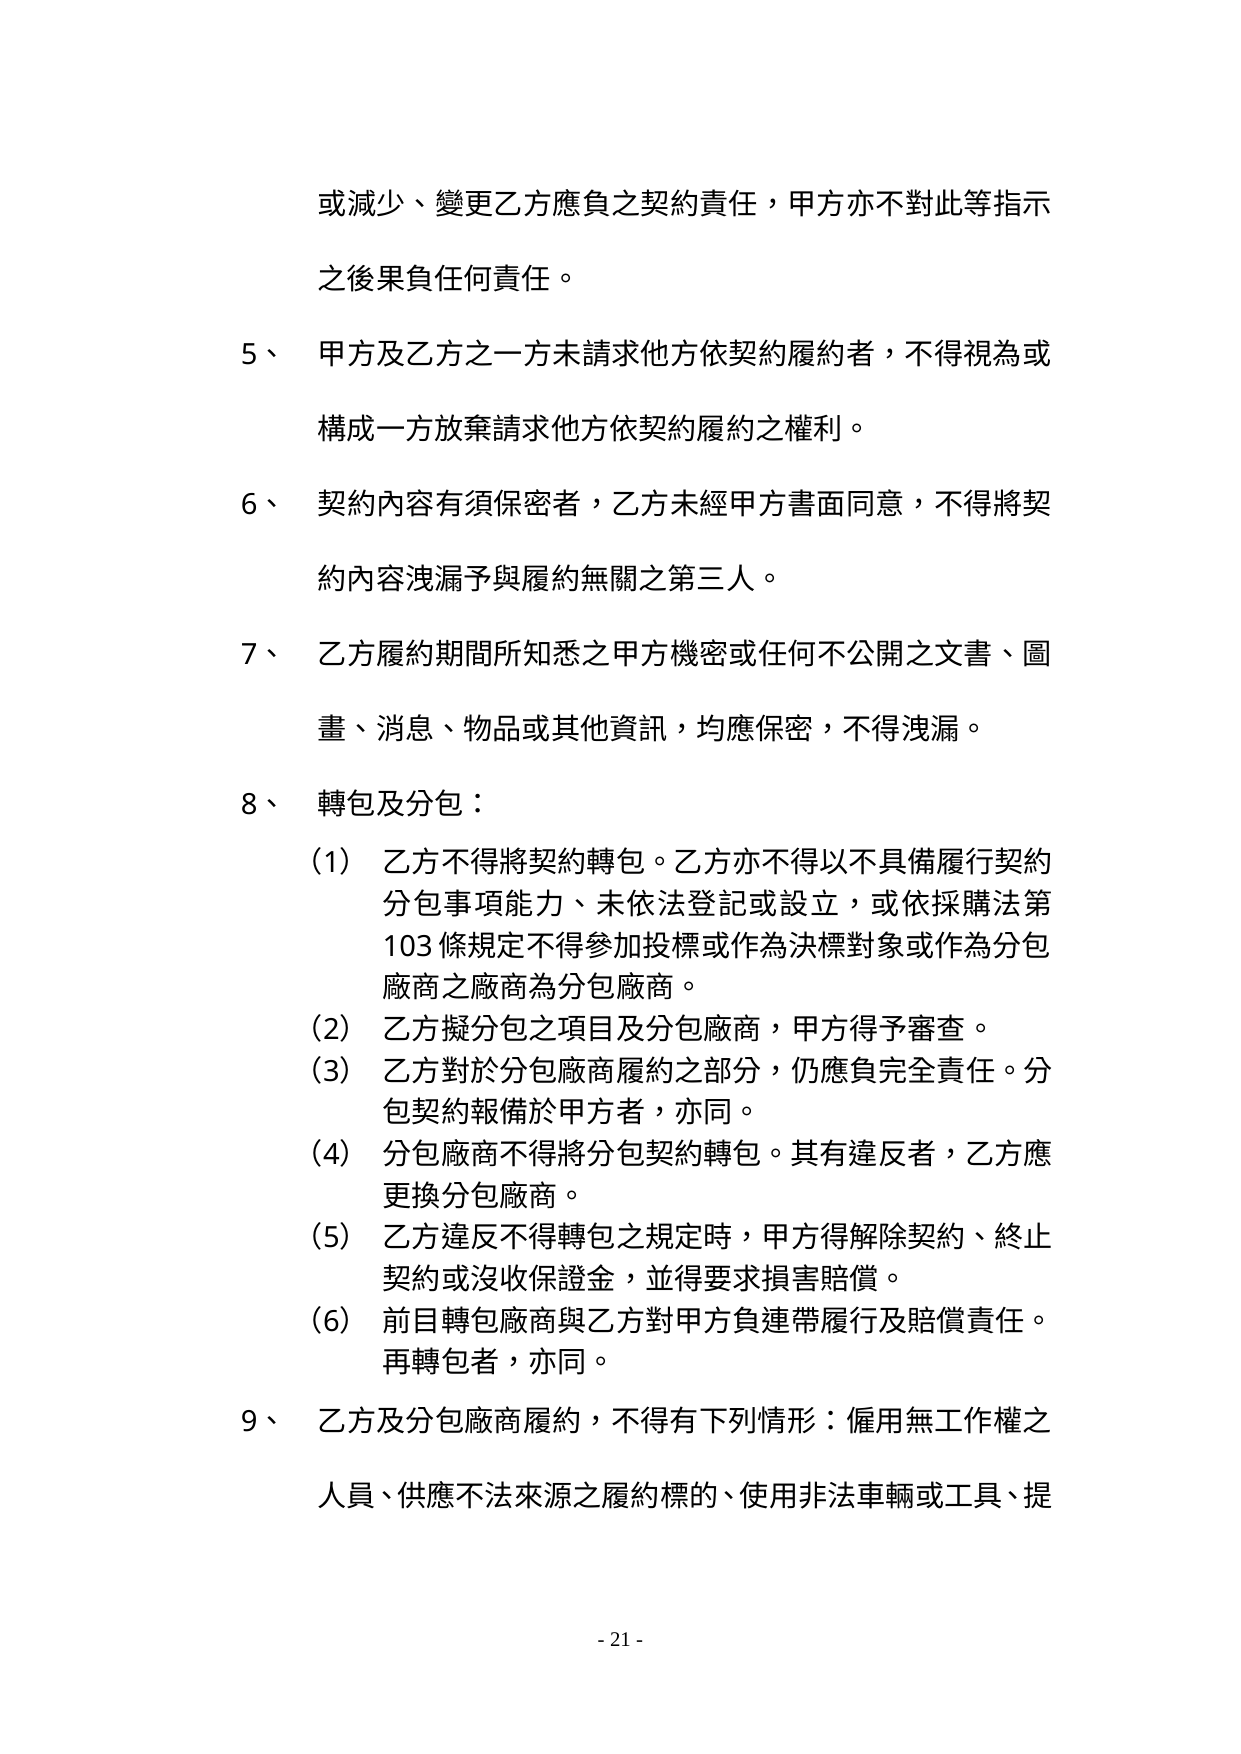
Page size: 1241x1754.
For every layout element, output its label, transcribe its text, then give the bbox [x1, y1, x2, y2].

list 乙方擬分包之項目及分包廠商，甲方得予審查。 [294, 1006, 1053, 1048]
list 乙方違反不得轉包之規定時，甲方得解除契約、終止契約或沒收保證金，並得要求損害賠償。 [294, 1214, 1053, 1298]
list 或減少、變更乙方應負之契約責任，甲方亦不對此等指示之後果負任何責任。 [241, 164, 1053, 314]
list 甲方及乙方之一方未請求他方依契約履約者，不得視為或構成一方放棄請求他方依契約履約之權利。 [241, 314, 1053, 464]
list 乙方對於分包廠商履約之部分，仍應負完全責任。分包契約報備於甲方者，亦同。 [294, 1048, 1053, 1131]
list 分包廠商不得將分包契約轉包。其有違反者，乙方應更換分包廠商。 [294, 1131, 1053, 1214]
list 前目轉包廠商與乙方對甲方負連帶履行及賠償責任。再轉包者，亦同。 [294, 1298, 1053, 1381]
list 轉包及分包： [241, 764, 1053, 839]
list 乙方不得將契約轉包。乙方亦不得以不具備履行契約分包事項能力、未依法登記或設立，或依採購法第103條規定不得參加投標或作為決標對象或作為分包廠商之廠商為分包廠商。 [294, 839, 1053, 1006]
list 契約內容有須保密者，乙方未經甲方書面同意，不得將契約內容洩漏予與履約無關之第三人。 [241, 464, 1053, 614]
list 乙方履約期間所知悉之甲方機密或任何不公開之文書、圖畫、消息、物品或其他資訊，均應保密，不得洩漏。 [241, 614, 1053, 764]
list 乙方及分包廠商履約，不得有下列情形：僱用無工作權之人員、供應不法來源之履約標的、使用非法車輛或工具、提供不實證明、違反人口販運防制法或其他不法或不當行為。 [241, 1381, 1053, 1531]
